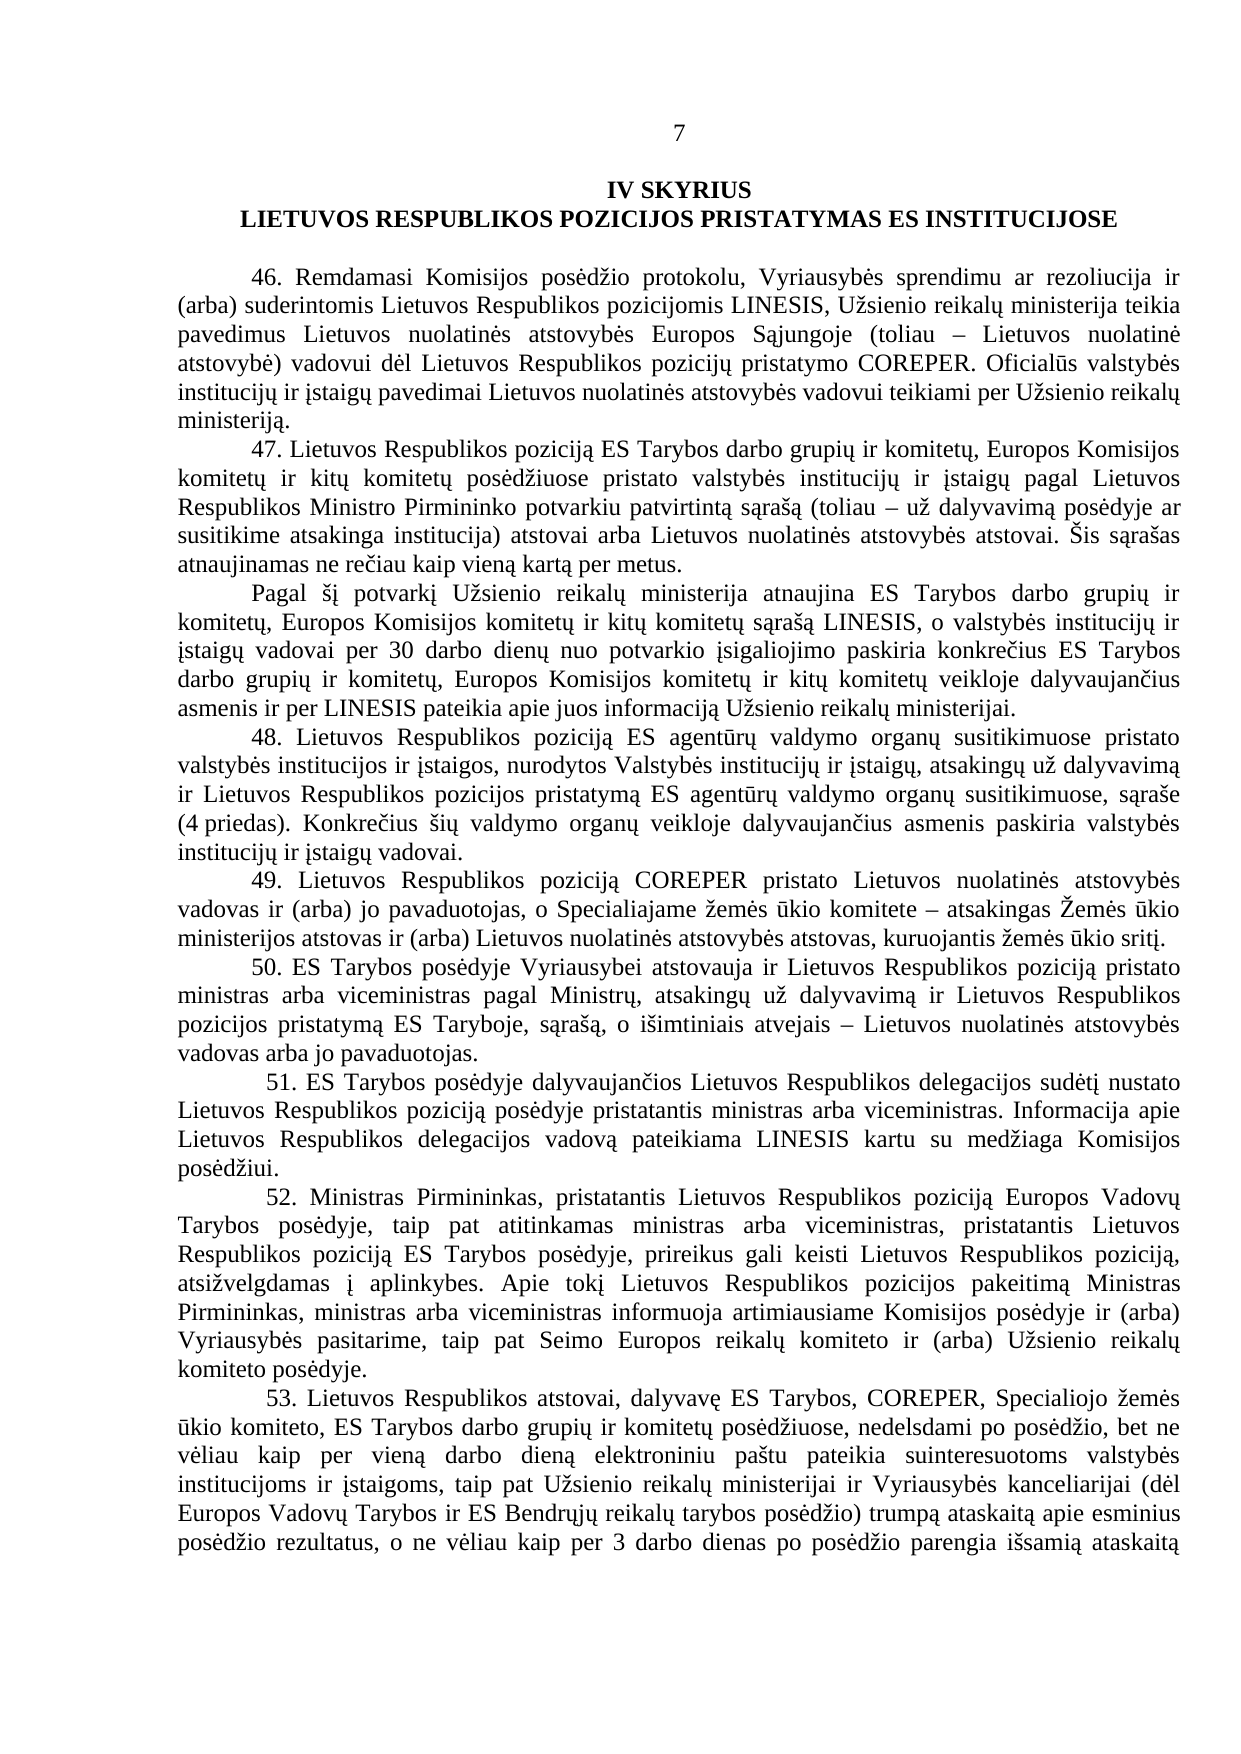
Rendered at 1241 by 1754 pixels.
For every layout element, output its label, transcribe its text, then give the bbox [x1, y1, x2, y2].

text 52. Ministras Pirmininkas, pristatantis Lietuvos Respublikos poziciją Europos Vadovų Tarybos posėdyje, taip pat atitinkamas ministras arba viceministras, pristatantis Lietuvos Respublikos poziciją ES Tarybos posėdyje, prireikus gali keisti Lietuvos Respublikos poziciją, atsižvelgdamas į aplinkybes. Apie tokį Lietuvos Respublikos pozicijos pakeitimą Ministras Pirmininkas, ministras arba viceministras informuoja artimiausiame Komisijos posėdyje ir (arba) Vyriausybės pasitarime, taip pat Seimo Europos reikalų komiteto ir (arba) Užsienio reikalų komiteto posėdyje. [177, 1182, 1181, 1383]
text 49. Lietuvos Respublikos poziciją COREPER pristato Lietuvos nuolatinės atstovybės vadovas ir (arba) jo pavaduotojas, o Specialiajame žemės ūkio komitete – atsakingas Žemės ūkio ministerijos atstovas ir (arba) Lietuvos nuolatinės atstovybės atstovas, kuruojantis žemės ūkio sritį. [177, 866, 1181, 952]
text LIETUVOS RESPUBLIKOS POZICIJOS PRISTATYMAS ES institucijose [177, 204, 1181, 233]
text 50. ES Tarybos posėdyje Vyriausybei atstovauja ir Lietuvos Respublikos poziciją pristato ministras arba viceministras pagal Ministrų, atsakingų už dalyvavimą ir Lietuvos Respublikos pozicijos pristatymą ES Taryboje, sąrašą, o išimtiniais atvejais – Lietuvos nuolatinės atstovybės vadovas arba jo pavaduotojas. [177, 952, 1181, 1067]
text Pagal šį potvarkį Užsienio reikalų ministerija atnaujina ES Tarybos darbo grupių ir komitetų, Europos Komisijos komitetų ir kitų komitetų sąrašą LINESIS, o valstybės institucijų ir įstaigų vadovai per 30 darbo dienų nuo potvarkio įsigaliojimo paskiria konkrečius ES Tarybos darbo grupių ir komitetų, Europos Komisijos komitetų ir kitų komitetų veikloje dalyvaujančius asmenis ir per LINESIS pateikia apie juos informaciją Užsienio reikalų ministerijai. [177, 578, 1181, 722]
text 53. Lietuvos Respublikos atstovai, dalyvavę ES Tarybos, COREPER, Specialiojo žemės ūkio komiteto, ES Tarybos darbo grupių ir komitetų posėdžiuose, nedelsdami po posėdžio, bet ne vėliau kaip per vieną darbo dieną elektroniniu paštu pateikia suinteresuotoms valstybės institucijoms ir įstaigoms, taip pat Užsienio reikalų ministerijai ir Vyriausybės kanceliarijai (dėl Europos Vadovų Tarybos ir ES Bendrųjų reikalų tarybos posėdžio) trumpą ataskaitą apie esminius posėdžio rezultatus, o ne vėliau kaip per 3 darbo dienas po posėdžio parengia išsamią ataskaitą [177, 1383, 1181, 1556]
text 46. Remdamasi Komisijos posėdžio protokolu, Vyriausybės sprendimu ar rezoliucija ir (arba) suderintomis Lietuvos Respublikos pozicijomis LINESIS, Užsienio reikalų ministerija teikia pavedimus Lietuvos nuolatinės atstovybės Europos Sąjungoje (toliau – Lietuvos nuolatinė atstovybė) vadovui dėl Lietuvos Respublikos pozicijų pristatymo COREPER. Oficialūs valstybės institucijų ir įstaigų pavedimai Lietuvos nuolatinės atstovybės vadovui teikiami per Užsienio reikalų ministeriją. [177, 262, 1181, 434]
text IV skyrius [177, 176, 1181, 204]
text 47. Lietuvos Respublikos poziciją ES Tarybos darbo grupių ir komitetų, Europos Komisijos komitetų ir kitų komitetų posėdžiuose pristato valstybės institucijų ir įstaigų pagal Lietuvos Respublikos Ministro Pirmininko potvarkiu patvirtintą sąrašą (toliau – už dalyvavimą posėdyje ar susitikime atsakinga institucija) atstovai arba Lietuvos nuolatinės atstovybės atstovai. Šis sąrašas atnaujinamas ne rečiau kaip vieną kartą per metus. [177, 434, 1181, 578]
text 48. Lietuvos Respublikos poziciją ES agentūrų valdymo organų susitikimuose pristato valstybės institucijos ir įstaigos, nurodytos Valstybės institucijų ir įstaigų, atsakingų už dalyvavimą ir Lietuvos Respublikos pozicijos pristatymą ES agentūrų valdymo organų susitikimuose, sąraše (4 priedas). Konkrečius šių valdymo organų veikloje dalyvaujančius asmenis paskiria valstybės institucijų ir įstaigų vadovai. [177, 722, 1181, 866]
text 51. ES Tarybos posėdyje dalyvaujančios Lietuvos Respublikos delegacijos sudėtį nustato Lietuvos Respublikos poziciją posėdyje pristatantis ministras arba viceministras. Informacija apie Lietuvos Respublikos delegacijos vadovą pateikiama LINESIS kartu su medžiaga Komisijos posėdžiui. [177, 1067, 1181, 1182]
